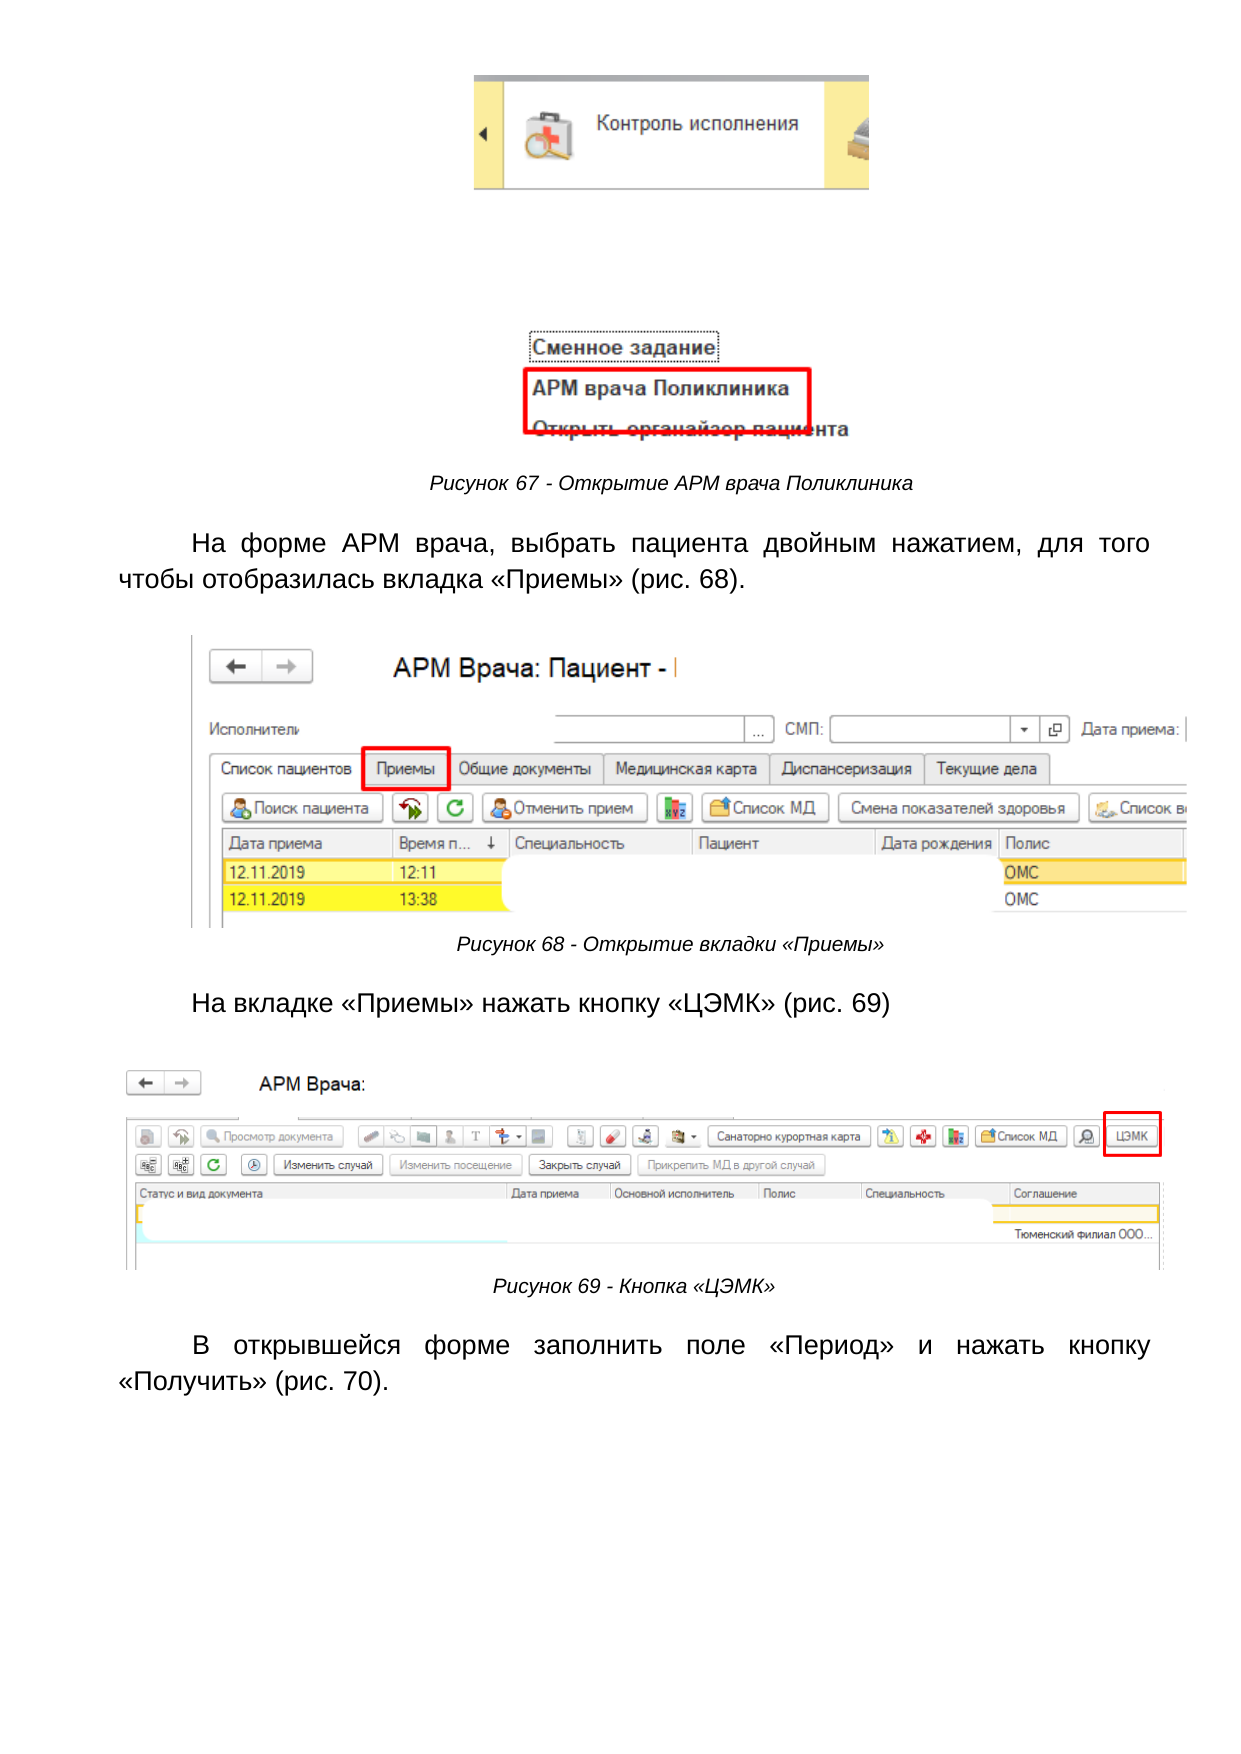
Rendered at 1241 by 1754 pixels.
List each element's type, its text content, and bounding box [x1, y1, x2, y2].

text Рисунок 69 - Кнопка «ЦЭМК» [118, 1274, 1152, 1298]
text В открывшейся форме заполнить поле «Период» и нажать кнопку «Получить» (рис. 70). [118, 1329, 1152, 1396]
picture [191, 635, 1187, 928]
text Рисунок 68 - Открытие вкладки «Приемы» [118, 932, 1152, 956]
text Рисунок 67 - Открытие АРМ врача Поликлиника [118, 467, 1152, 496]
text На форме АРМ врача, выбрать пациента двойным нажатием, для того чтобы отобразилась вкладка «Приемы» (рис. 68). [118, 527, 1152, 594]
picture [473, 75, 869, 463]
text На вкладке «Приемы» нажать кнопку «ЦЭМК» (рис. 69) [118, 987, 1152, 1018]
picture [118, 1058, 1165, 1270]
